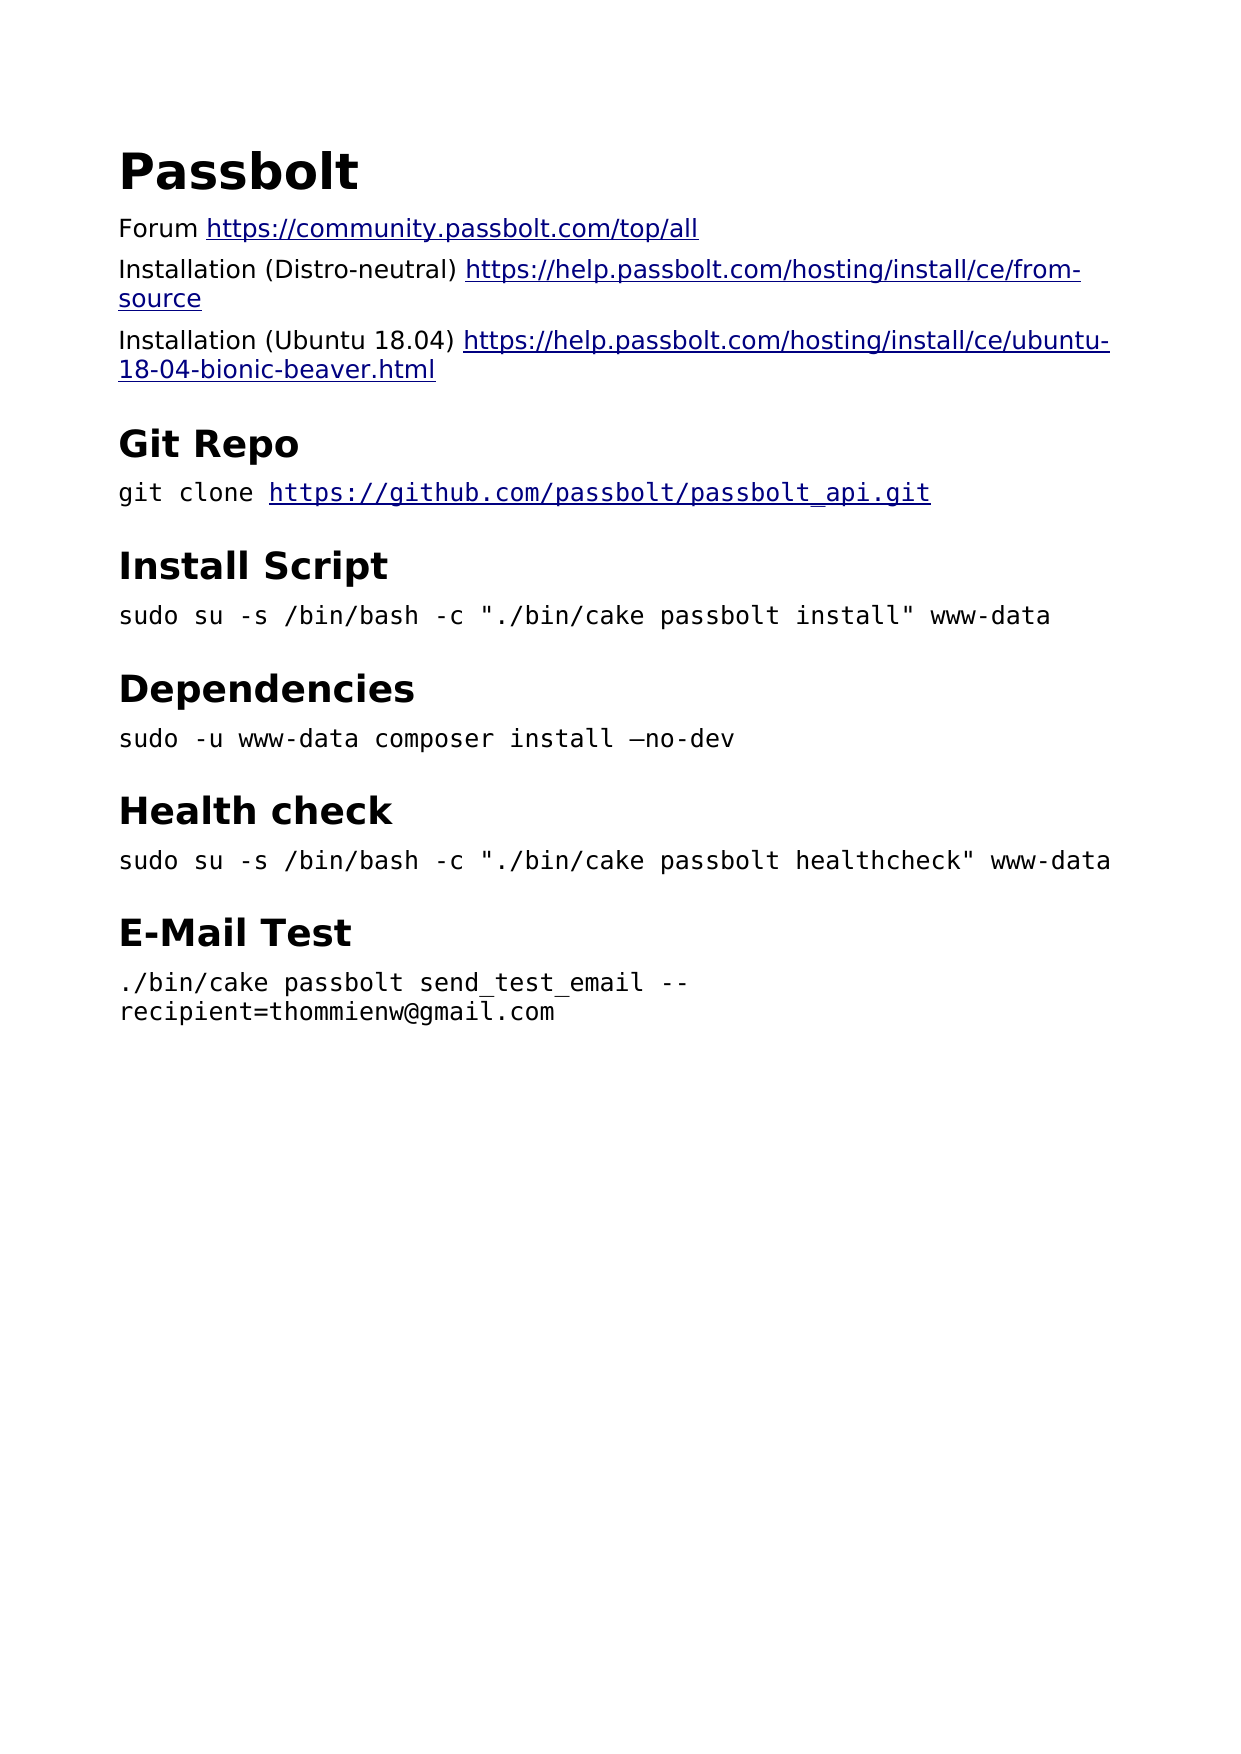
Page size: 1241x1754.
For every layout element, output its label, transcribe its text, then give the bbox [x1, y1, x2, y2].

subtitle Health check [118, 790, 1122, 833]
text sudo -u www-data composer install –no-dev [118, 724, 1122, 753]
text sudo su -s /bin/bash -c "./bin/cake passbolt healthcheck" www-data [118, 846, 1122, 875]
text Forum https://community.passbolt.com/top/all [118, 214, 1122, 243]
text Installation (Ubuntu 18.04) https://help.passbolt.com/hosting/install/ce/ubuntu-18-04-bionic-beaver.html [118, 326, 1122, 385]
text sudo su -s /bin/bash -c "./bin/cake passbolt install" www-data [118, 601, 1122, 630]
subtitle Install Script [118, 545, 1122, 589]
text ./bin/cake passbolt send_test_email --recipient=thommienw@gmail.com [118, 968, 1122, 1026]
subtitle Passbolt [118, 143, 1122, 201]
subtitle E-Mail Test [118, 912, 1122, 956]
subtitle Git Repo [118, 422, 1122, 466]
subtitle Dependencies [118, 668, 1122, 711]
text Installation (Distro-neutral) https://help.passbolt.com/hosting/install/ce/from-source [118, 256, 1122, 314]
text git clone https://github.com/passbolt/passbolt_api.git [118, 478, 1122, 507]
